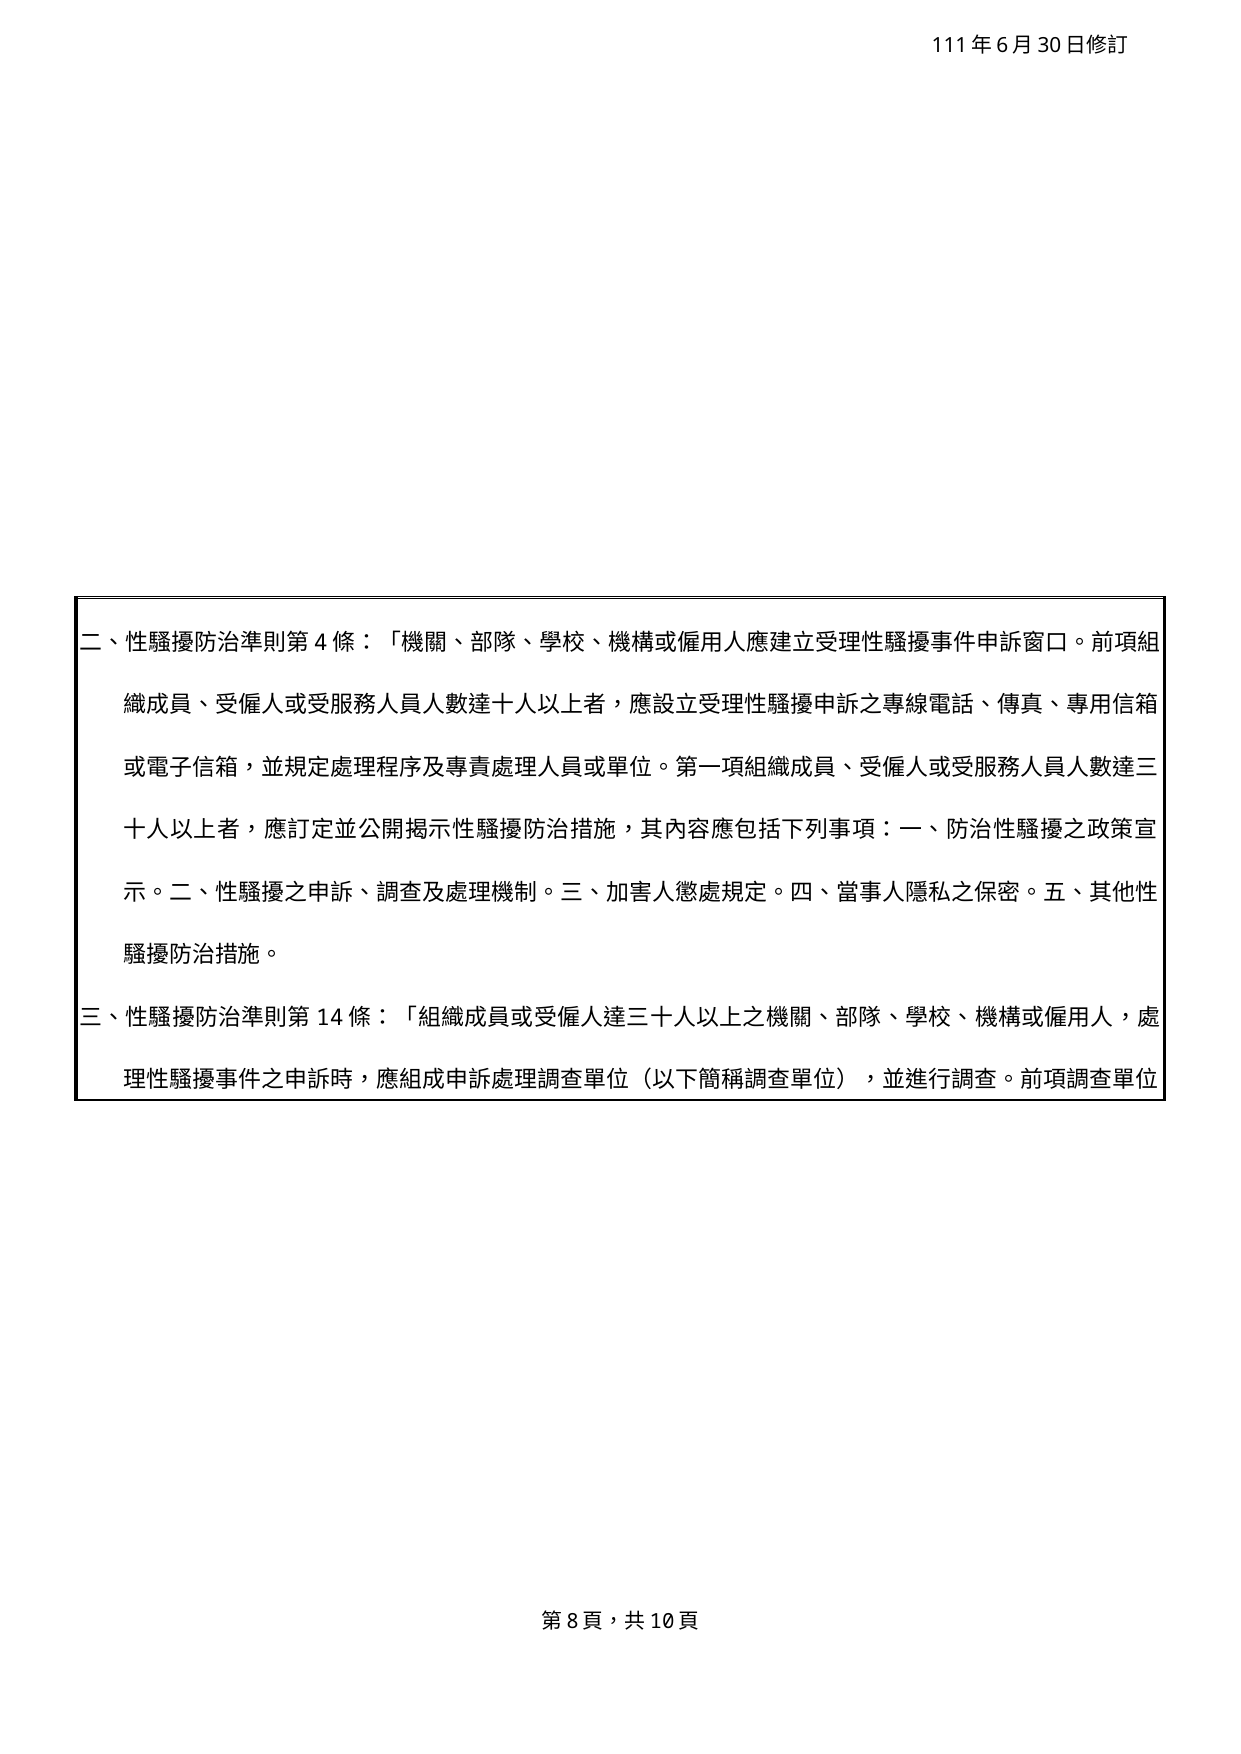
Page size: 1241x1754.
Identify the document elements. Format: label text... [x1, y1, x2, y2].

table_cell 二、性騷擾防治準則第4條：「機關、部隊、學校、機構或僱用人應建立受理性騷擾事件申訴窗口。前項組織成員、受僱人或受服務人員人數達十人以上者，應設立受理性騷擾申訴之專線電話、傳真、專用信箱或電子信箱，並規定處理程序及專責處理人員或單位。第一項組織成員、受僱人或受服務人員人數達三十人以上者，應訂定並公開揭示性騷擾防治措施，其內容應包括下列事項：一、防治性騷擾之政策宣示。二、性騷擾之申訴、調查及處理機制。三、加害人懲處規定。四、當事人隱私之保密。五、其他性騷擾防治措施。 三、性騷擾防治準則第14條：「組織成員或受僱人達三十人以上之機關、部隊、學校、機構或僱用人，處理性騷擾事件之申訴時，應組成申訴處理調查單位（以下簡稱調查單位），並進行調查。前項調查單位 [78, 599, 1163, 1099]
